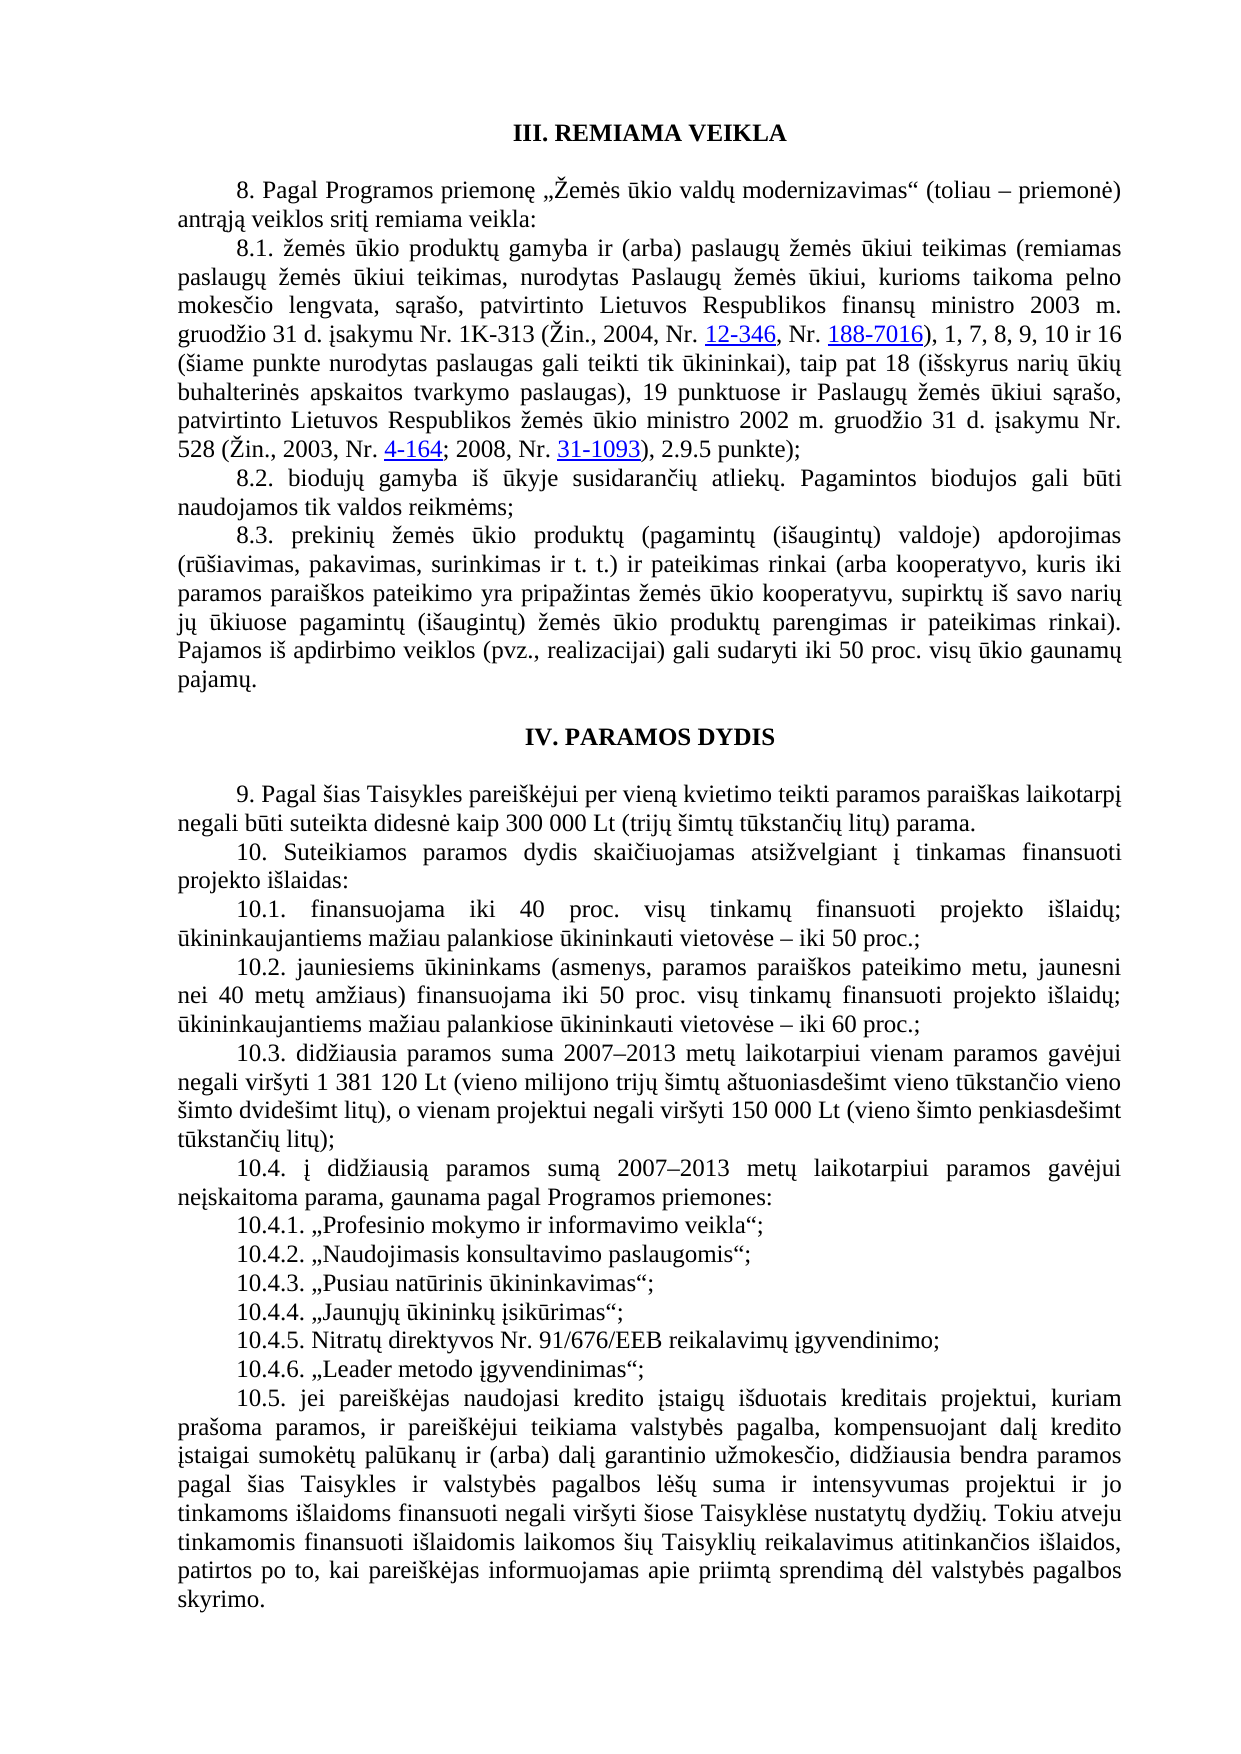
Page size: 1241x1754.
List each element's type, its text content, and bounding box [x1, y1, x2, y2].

text 10.4. į didžiausią paramos sumą 2007–2013 metų laikotarpiui paramos gavėjui neįskaitoma parama, gaunama pagal Programos priemones: [177, 1153, 1122, 1211]
text 10.1. finansuojama iki 40 proc. visų tinkamų finansuoti projekto išlaidų; ūkininkaujantiems mažiau palankiose ūkininkauti vietovėse – iki 50 proc.; [177, 894, 1122, 952]
text 10. Suteikiamos paramos dydis skaičiuojamas atsižvelgiant į tinkamas finansuoti projekto išlaidas: [177, 837, 1122, 894]
text 10.3. didžiausia paramos suma 2007–2013 metų laikotarpiui vienam paramos gavėjui negali viršyti 1 381 120 Lt (vieno milijono trijų šimtų aštuoniasdešimt vieno tūkstančio vieno šimto dvidešimt litų), o vienam projektui negali viršyti 150 000 Lt (vieno šimto penkiasdešimt tūkstančių litų); [177, 1038, 1122, 1153]
text 10.4.1. „Profesinio mokymo ir informavimo veikla“; [177, 1211, 1122, 1239]
text 10.4.6. „Leader metodo įgyvendinimas“; [177, 1354, 1122, 1383]
text 9. Pagal šias Taisykles pareiškėjui per vieną kvietimo teikti paramos paraiškas laikotarpį negali būti suteikta didesnė kaip 300 000 Lt (trijų šimtų tūkstančių litų) parama. [177, 779, 1122, 837]
text IV. PARAMOS DYDIS [177, 722, 1122, 751]
text 10.4.4. „Jaunųjų ūkininkų įsikūrimas“; [177, 1297, 1122, 1326]
text 10.4.2. „Naudojimasis konsultavimo paslaugomis“; [177, 1239, 1122, 1268]
text 8.2. biodujų gamyba iš ūkyje susidarančių atliekų. Pagamintos biodujos gali būti naudojamos tik valdos reikmėms; [177, 463, 1122, 521]
text 10.4.5. Nitratų direktyvos Nr. 91/676/EEB reikalavimų įgyvendinimo; [177, 1326, 1122, 1354]
text 8.3. prekinių žemės ūkio produktų (pagamintų (išaugintų) valdoje) apdorojimas (rūšiavimas, pakavimas, surinkimas ir t. t.) ir pateikimas rinkai (arba kooperatyvo, kuris iki paramos paraiškos pateikimo yra pripažintas žemės ūkio kooperatyvu, supirktų iš savo narių jų ūkiuose pagamintų (išaugintų) žemės ūkio produktų parengimas ir pateikimas rinkai). Pajamos iš apdirbimo veiklos (pvz., realizacijai) gali sudaryti iki 50 proc. visų ūkio gaunamų pajamų. [177, 521, 1122, 693]
text III. REMIAMA VEIKLA [177, 118, 1122, 147]
text 8. Pagal Programos priemonę „Žemės ūkio valdų modernizavimas“ (toliau – priemonė) antrąją veiklos sritį remiama veikla: [177, 176, 1122, 233]
text 10.2. jauniesiems ūkininkams (asmenys, paramos paraiškos pateikimo metu, jaunesni nei 40 metų amžiaus) finansuojama iki 50 proc. visų tinkamų finansuoti projekto išlaidų; ūkininkaujantiems mažiau palankiose ūkininkauti vietovėse – iki 60 proc.; [177, 952, 1122, 1038]
text 8.1. žemės ūkio produktų gamyba ir (arba) paslaugų žemės ūkiui teikimas (remiamas paslaugų žemės ūkiui teikimas, nurodytas Paslaugų žemės ūkiui, kurioms taikoma pelno mokesčio lengvata, sąrašo, patvirtinto Lietuvos Respublikos finansų ministro 2003 m. gruodžio 31 d. įsakymu Nr. 1K-313 (Žin., 2004, Nr. 12-346, Nr. 188-7016), 1, 7, 8, 9, 10 ir 16 (šiame punkte nurodytas paslaugas gali teikti tik ūkininkai), taip pat 18 (išskyrus narių ūkių buhalterinės apskaitos tvarkymo paslaugas), 19 punktuose ir Paslaugų žemės ūkiui sąrašo, patvirtinto Lietuvos Respublikos žemės ūkio ministro 2002 m. gruodžio 31 d. įsakymu Nr. 528 (Žin., 2003, Nr. 4-164; 2008, Nr. 31-1093), 2.9.5 punkte); [177, 233, 1122, 463]
text 10.4.3. „Pusiau natūrinis ūkininkavimas“; [177, 1268, 1122, 1297]
text 10.5. jei pareiškėjas naudojasi kredito įstaigų išduotais kreditais projektui, kuriam prašoma paramos, ir pareiškėjui teikiama valstybės pagalba, kompensuojant dalį kredito įstaigai sumokėtų palūkanų ir (arba) dalį garantinio užmokesčio, didžiausia bendra paramos pagal šias Taisykles ir valstybės pagalbos lėšų suma ir intensyvumas projektui ir jo tinkamoms išlaidoms finansuoti negali viršyti šiose Taisyklėse nustatytų dydžių. Tokiu atveju tinkamomis finansuoti išlaidomis laikomos šių Taisyklių reikalavimus atitinkančios išlaidos, patirtos po to, kai pareiškėjas informuojamas apie priimtą sprendimą dėl valstybės pagalbos skyrimo. [177, 1383, 1122, 1613]
